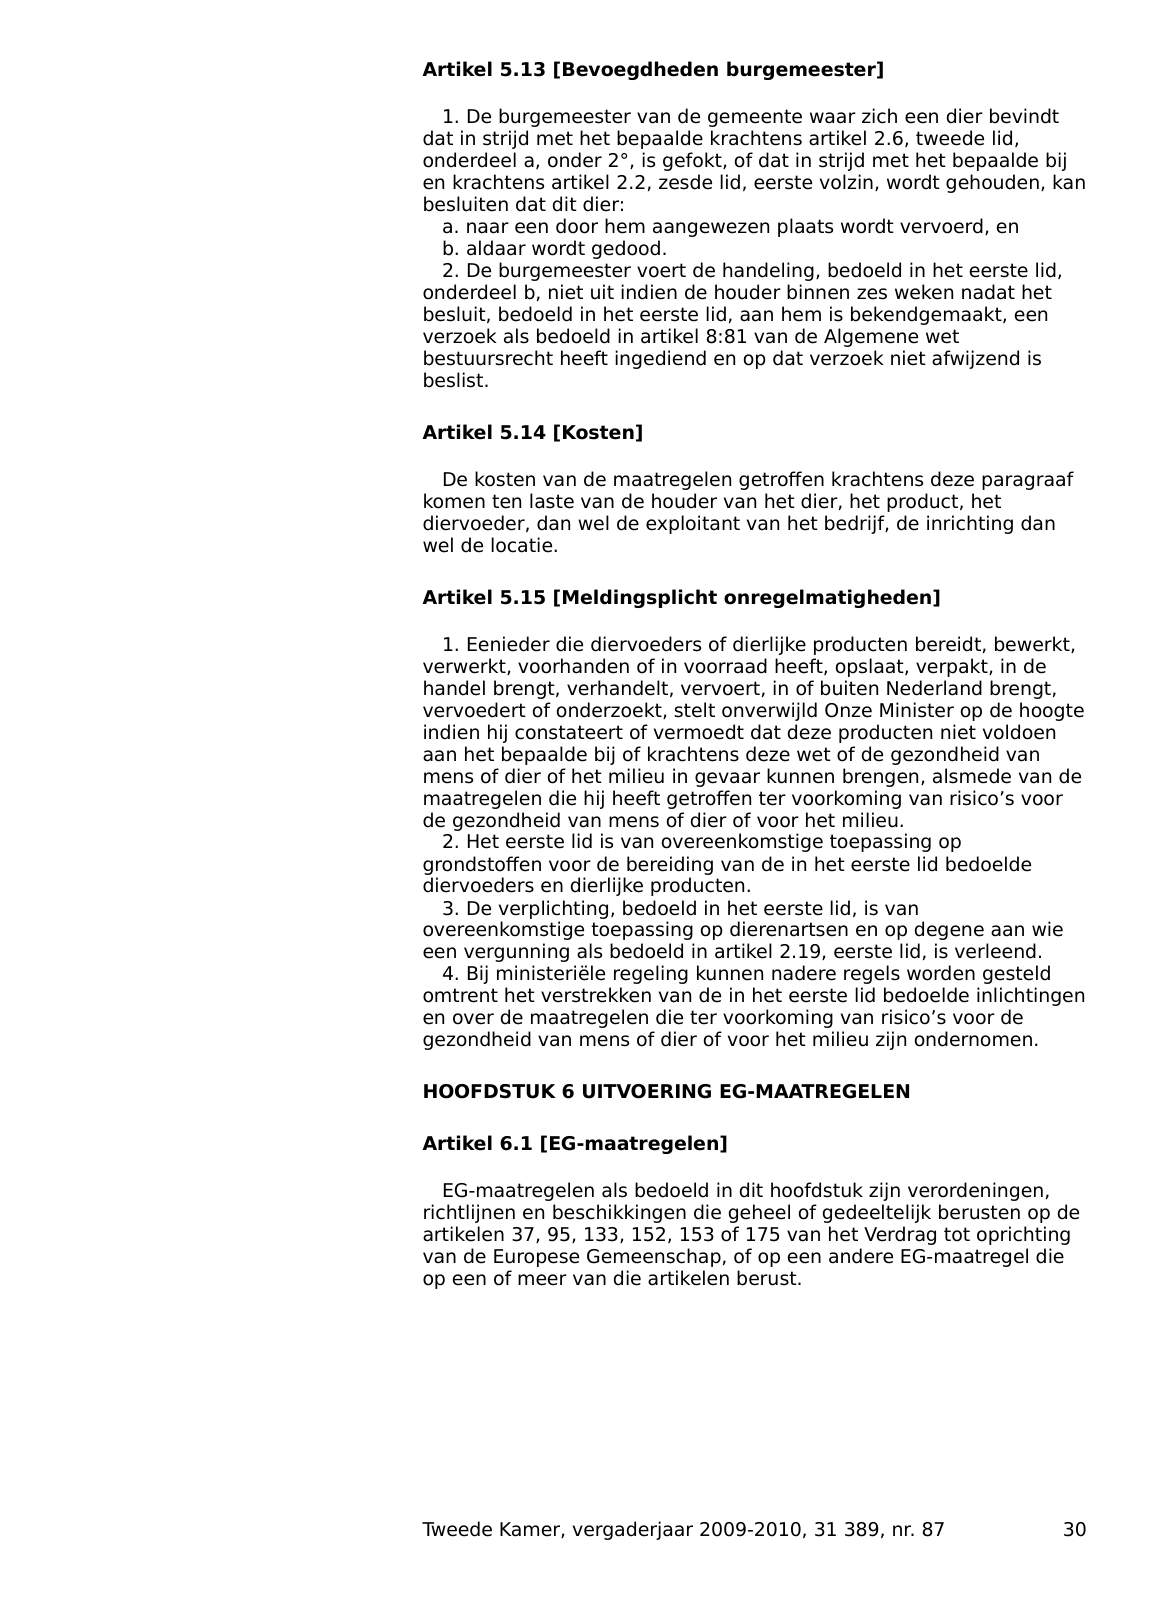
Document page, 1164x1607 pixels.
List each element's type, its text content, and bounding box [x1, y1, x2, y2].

text 1. De burgemeester van de gemeente waar zich een dier bevindt dat in strijd met het bepaalde krachtens artikel 2.6, tweede lid, onderdeel a, onder 2°, is gefokt, of dat in strijd met het bepaalde bij en krachtens artikel 2.2, zesde lid, eerste volzin, wordt gehouden, kan besluiten dat dit dier: [422, 106, 1087, 216]
subtitle Artikel 5.14 [Kosten] [422, 422, 1087, 444]
subtitle Artikel 5.13 [Bevoegdheden burgemeester] [422, 59, 1087, 81]
subtitle Artikel 6.1 [EG-maatregelen] [422, 1133, 1087, 1155]
text De kosten van de maatregelen getroffen krachtens deze paragraaf komen ten laste van de houder van het dier, het product, het diervoeder, dan wel de exploitant van het bedrijf, de inrichting dan wel de locatie. [422, 469, 1087, 557]
subtitle Artikel 5.15 [Meldingsplicht onregelmatigheden] [422, 587, 1087, 609]
text 2. De burgemeester voert de handeling, bedoeld in het eerste lid, onderdeel b, niet uit indien de houder binnen zes weken nadat het besluit, bedoeld in het eerste lid, aan hem is bekendgemaakt, een verzoek als bedoeld in artikel 8:81 van de Algemene wet bestuursrecht heeft ingediend en op dat verzoek niet afwijzend is beslist. [422, 260, 1087, 392]
text b. aldaar wordt gedood. [422, 238, 1087, 260]
subtitle HOOFDSTUK 6 UITVOERING EG-MAATREGELEN [422, 1081, 1087, 1103]
text EG-maatregelen als bedoeld in dit hoofdstuk zijn verordeningen, richtlijnen en beschikkingen die geheel of gedeeltelijk berusten op de artikelen 37, 95, 133, 152, 153 of 175 van het Verdrag tot oprichting van de Europese Gemeenschap, of op een andere EG-maatregel die op een of meer van die artikelen berust. [422, 1180, 1087, 1290]
text 2. Het eerste lid is van overeenkomstige toepassing op grondstoffen voor de bereiding van de in het eerste lid bedoelde diervoeders en dierlijke producten. [422, 831, 1087, 897]
text 3. De verplichting, bedoeld in het eerste lid, is van overeenkomstige toepassing op dierenartsen en op degene aan wie een vergunning als bedoeld in artikel 2.19, eerste lid, is verleend. [422, 897, 1087, 963]
text a. naar een door hem aangewezen plaats wordt vervoerd, en [422, 216, 1087, 238]
text 4. Bij ministeriële regeling kunnen nadere regels worden gesteld omtrent het verstrekken van de in het eerste lid bedoelde inlichtingen en over de maatregelen die ter voorkoming van risico’s voor de gezondheid van mens of dier of voor het milieu zijn ondernomen. [422, 963, 1087, 1051]
text 1. Eenieder die diervoeders of dierlijke producten bereidt, bewerkt, verwerkt, voorhanden of in voorraad heeft, opslaat, verpakt, in de handel brengt, verhandelt, vervoert, in of buiten Nederland brengt, vervoedert of onderzoekt, stelt onverwijld Onze Minister op de hoogte indien hij constateert of vermoedt dat deze producten niet voldoen aan het bepaalde bij of krachtens deze wet of de gezondheid van mens of dier of het milieu in gevaar kunnen brengen, alsmede van de maatregelen die hij heeft getroffen ter voorkoming van risico’s voor de gezondheid van mens of dier of voor het milieu. [422, 634, 1087, 831]
